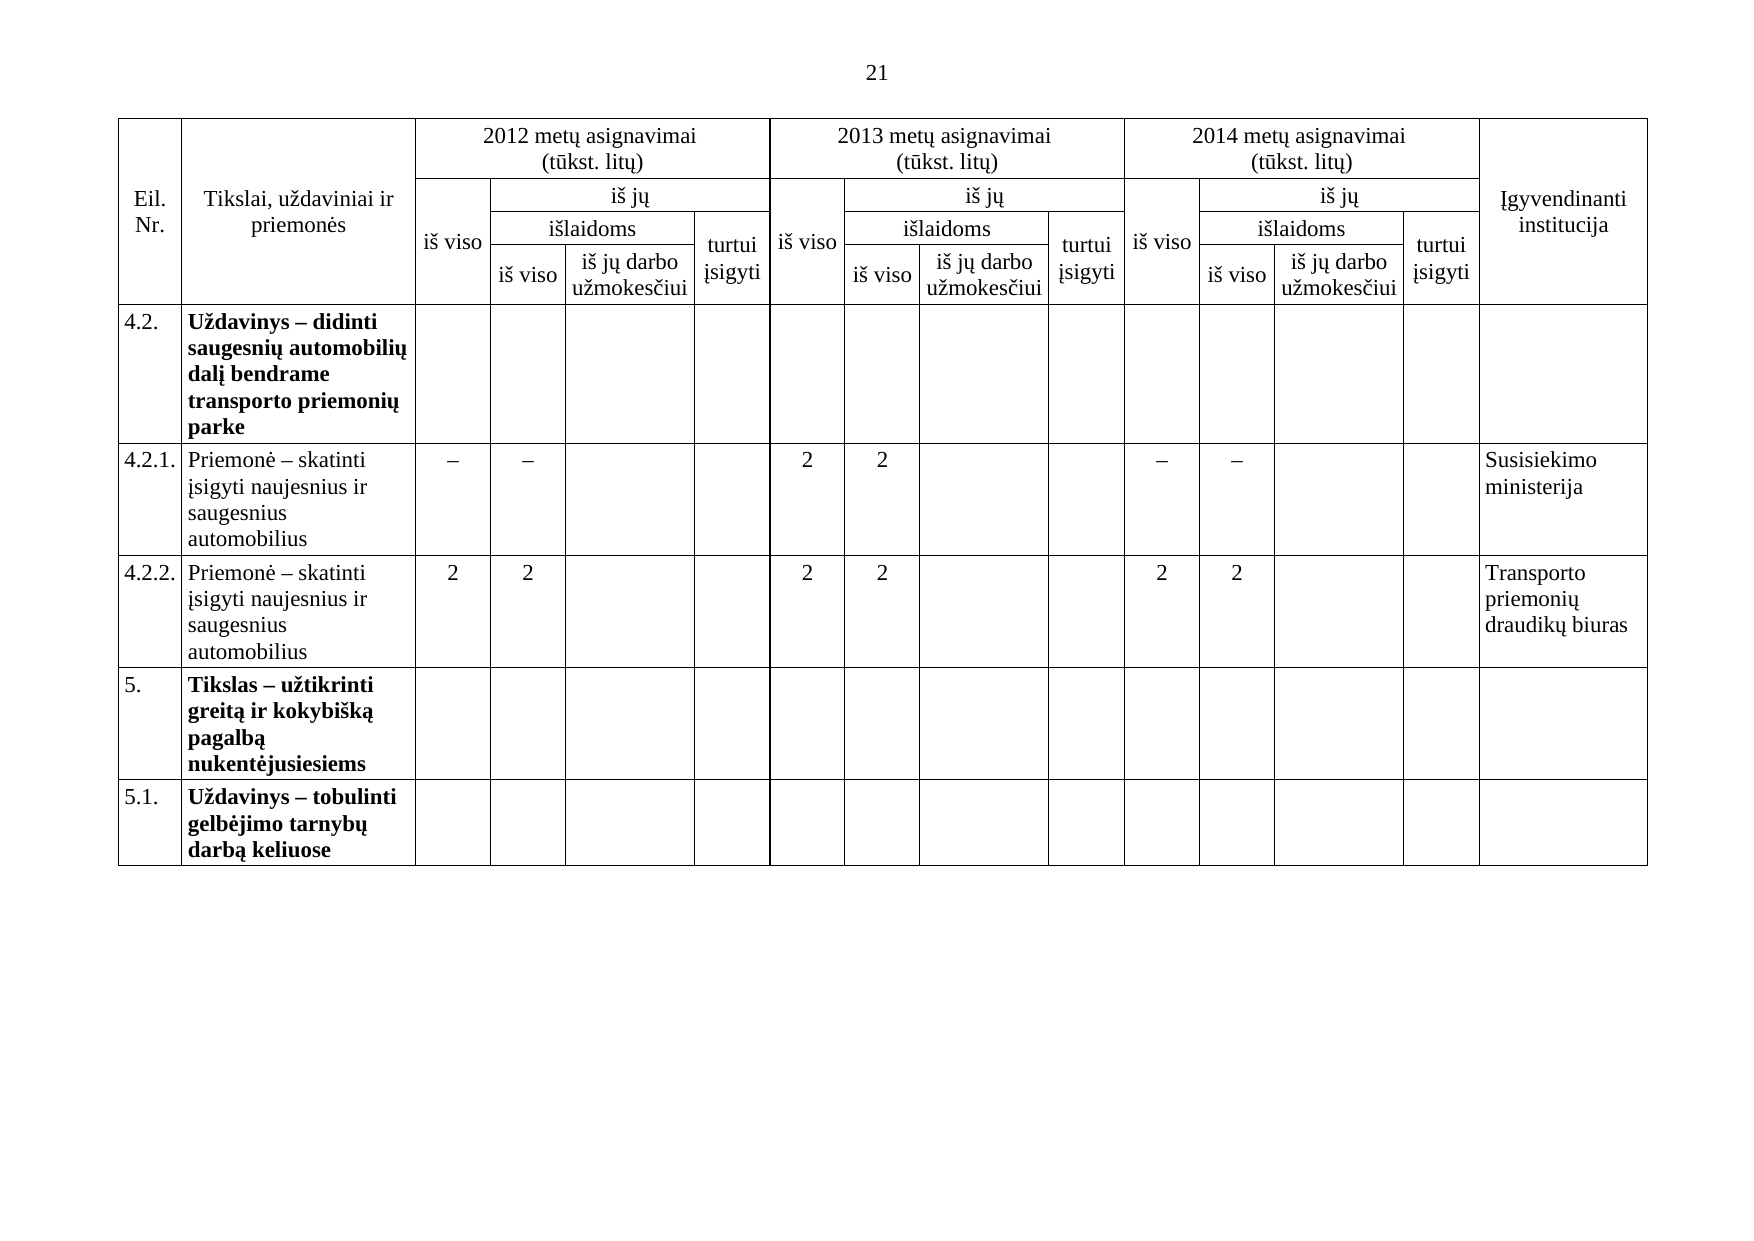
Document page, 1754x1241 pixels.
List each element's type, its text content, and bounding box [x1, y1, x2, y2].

table_cell [695, 780, 769, 865]
table_cell Uždavinys – tobulinti gelbėjimo tarnybų darbą keliuose [182, 780, 415, 865]
table_cell [1404, 668, 1479, 779]
table_cell Susisiekimo ministerija [1480, 444, 1647, 555]
table_cell [1049, 556, 1124, 667]
table_cell Tikslas – užtikrinti greitą ir kokybišką pagalbą nukentėjusiesiems [182, 668, 415, 779]
table_cell [416, 668, 490, 779]
table_cell [845, 305, 919, 442]
table_cell Priemonė – skatinti įsigyti naujesnius ir saugesnius automobilius [182, 556, 415, 667]
table_cell Transporto priemonių draudikų biuras [1480, 556, 1647, 667]
table_cell [695, 556, 769, 667]
table_cell [771, 305, 844, 442]
table_cell [920, 444, 1048, 555]
table_cell išlaidoms [845, 212, 1048, 244]
table_cell [845, 780, 919, 865]
table_cell 2 [845, 556, 919, 667]
table_cell iš jų darbo užmokesčiui [920, 245, 1048, 304]
table_cell iš viso [771, 179, 844, 304]
table_cell turtui įsigyti [1049, 212, 1124, 304]
table_cell [1404, 305, 1479, 442]
table_cell [566, 780, 694, 865]
table_cell [771, 780, 844, 865]
table_cell 2 [771, 556, 844, 667]
table_cell [1480, 780, 1647, 865]
table_cell iš jų [845, 179, 1124, 211]
table_cell – [1125, 444, 1199, 555]
table_cell [566, 668, 694, 779]
table_cell [1275, 444, 1403, 555]
table_cell iš jų [491, 179, 769, 211]
table_cell iš jų [1200, 179, 1479, 211]
table_cell iš jų darbo užmokesčiui [566, 245, 694, 304]
table_cell [845, 668, 919, 779]
table_cell 4.2. [119, 305, 181, 442]
table_header 2012 metų asignavimai (tūkst. litų) [416, 119, 769, 178]
table_cell [416, 305, 490, 442]
table_cell 2 [1200, 556, 1274, 667]
table_cell iš viso [845, 245, 919, 304]
table_cell [920, 668, 1048, 779]
table_cell 2 [845, 444, 919, 555]
table_cell [695, 668, 769, 779]
table_cell [491, 668, 565, 779]
table_cell [1125, 780, 1199, 865]
table_cell [491, 305, 565, 442]
table_cell iš jų darbo užmokesčiui [1275, 245, 1403, 304]
table_cell [1200, 305, 1274, 442]
table_cell [920, 305, 1048, 442]
table_cell turtui įsigyti [1404, 212, 1479, 304]
table_header 2013 metų asignavimai (tūkst. litų) [771, 119, 1124, 178]
table_cell [1200, 780, 1274, 865]
table_header Įgyvendinanti institucija [1480, 119, 1647, 304]
table_cell 2 [1125, 556, 1199, 667]
table_cell 2 [491, 556, 565, 667]
table_header Tikslai, uždaviniai ir priemonės [182, 119, 415, 304]
table_cell 5. [119, 668, 181, 779]
table_cell [566, 444, 694, 555]
table_cell [416, 780, 490, 865]
table_cell [1049, 305, 1124, 442]
table_cell Priemonė – skatinti įsigyti naujesnius ir saugesnius automobilius [182, 444, 415, 555]
table_cell 2 [416, 556, 490, 667]
table_cell iš viso [1200, 245, 1274, 304]
table_cell Uždavinys – didinti saugesnių automobilių dalį bendrame transporto priemonių parke [182, 305, 415, 442]
table_cell išlaidoms [1200, 212, 1403, 244]
table_cell [1125, 305, 1199, 442]
table_cell [1480, 305, 1647, 442]
table_cell [1275, 556, 1403, 667]
table_cell [1404, 780, 1479, 865]
table_cell [1200, 668, 1274, 779]
table_header Eil. Nr. [119, 119, 181, 304]
table_cell [1404, 444, 1479, 555]
table_cell turtui įsigyti [695, 212, 769, 304]
table_cell [566, 305, 694, 442]
table_header 2014 metų asignavimai (tūkst. litų) [1125, 119, 1479, 178]
table_cell [695, 305, 769, 442]
table_cell iš viso [416, 179, 490, 304]
table_cell [491, 780, 565, 865]
table_cell 5.1. [119, 780, 181, 865]
table_cell [1049, 444, 1124, 555]
table_cell [920, 556, 1048, 667]
table_cell 4.2.2. [119, 556, 181, 667]
table_cell 2 [771, 444, 844, 555]
table_cell išlaidoms [491, 212, 694, 244]
table_cell – [491, 444, 565, 555]
table_cell [1480, 668, 1647, 779]
table_cell [566, 556, 694, 667]
table_cell – [416, 444, 490, 555]
table_cell [1275, 668, 1403, 779]
table_cell iš viso [491, 245, 565, 304]
table_cell [1125, 668, 1199, 779]
table_cell [695, 444, 769, 555]
table_cell [1275, 305, 1403, 442]
table_cell [1404, 556, 1479, 667]
table_cell [1049, 668, 1124, 779]
table_cell [1275, 780, 1403, 865]
table_cell iš viso [1125, 179, 1199, 304]
table_cell [920, 780, 1048, 865]
table_cell [771, 668, 844, 779]
table_cell – [1200, 444, 1274, 555]
table_cell [1049, 780, 1124, 865]
table_cell 4.2.1. [119, 444, 181, 555]
